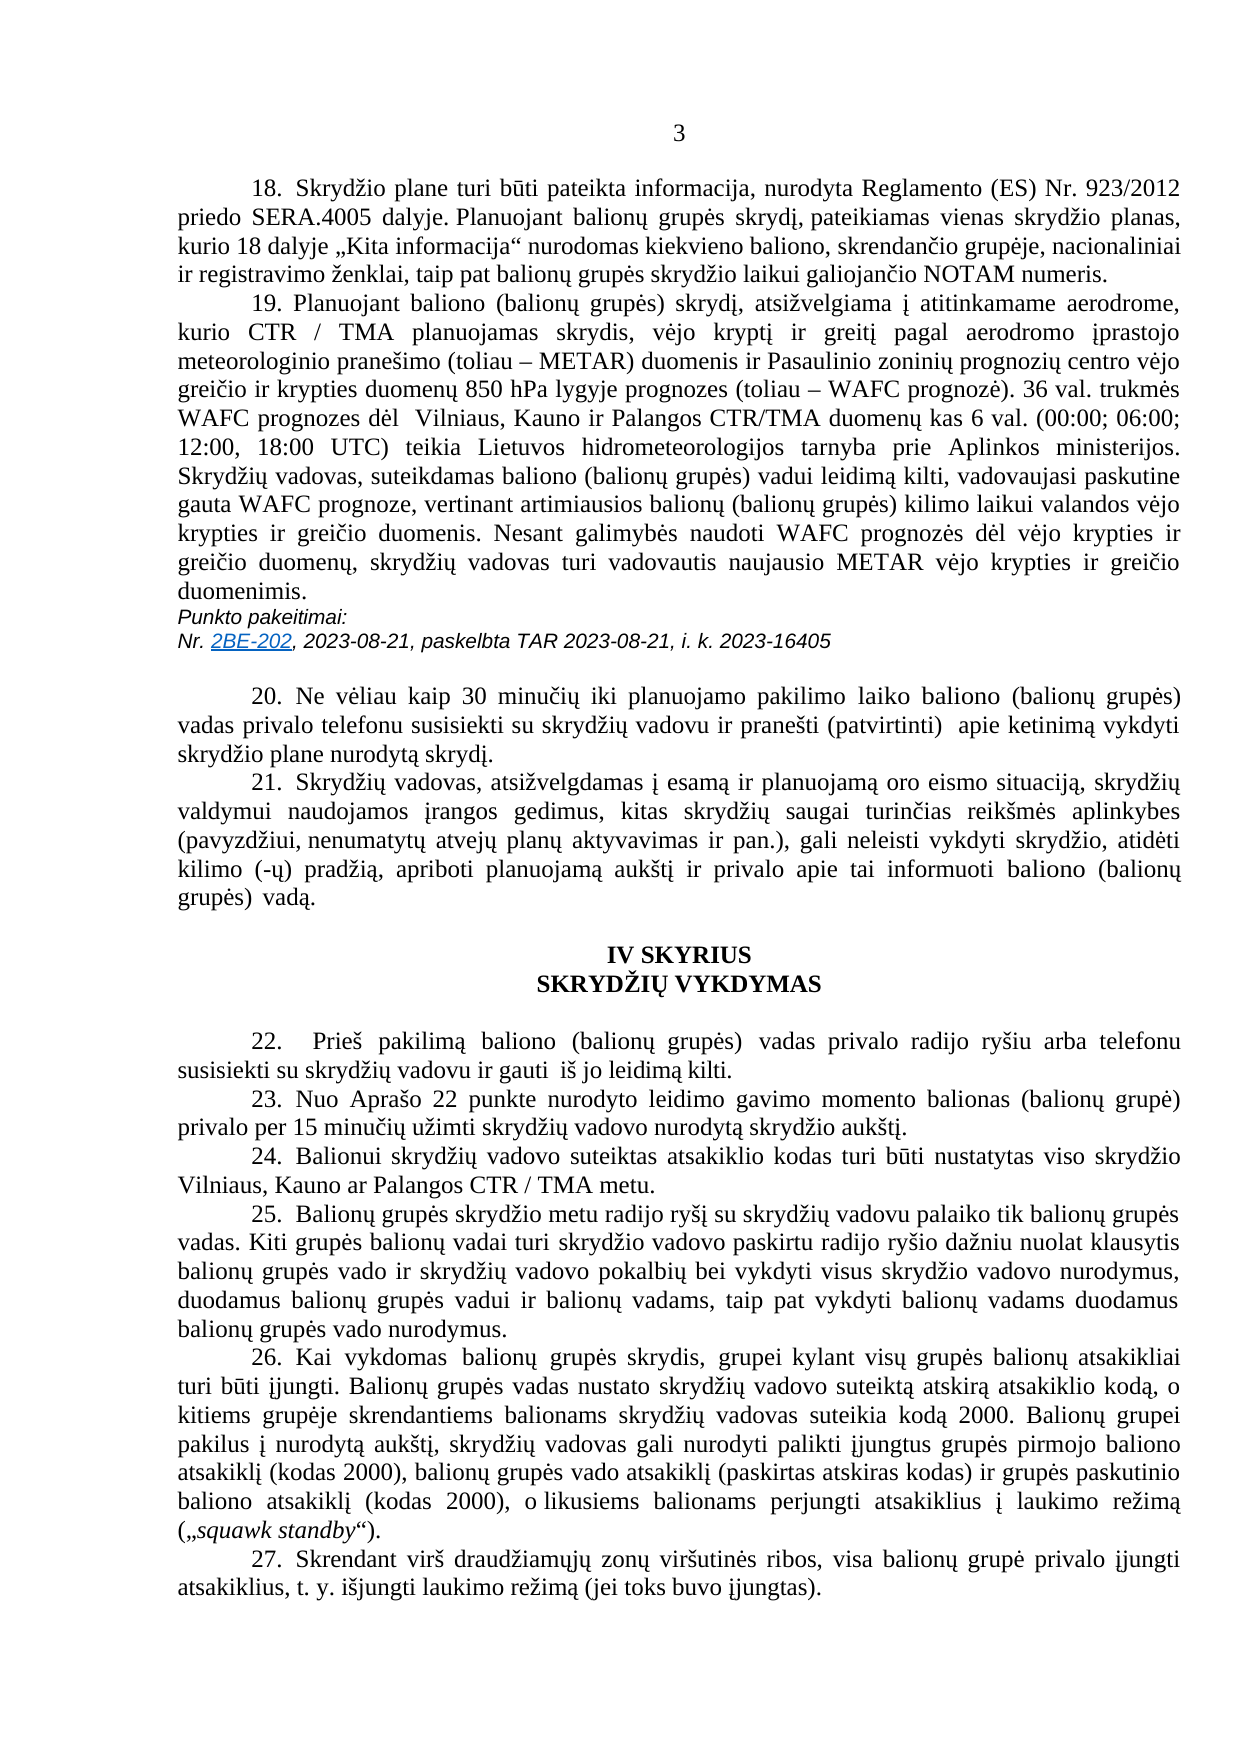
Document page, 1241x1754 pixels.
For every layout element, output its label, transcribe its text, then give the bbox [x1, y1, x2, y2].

text 19. Planuojant baliono (balionų grupės) skrydį, atsižvelgiama į atitinkamame aerodrome, kurio CTR / TMA planuojamas skrydis, vėjo kryptį ir greitį pagal aerodromo įprastojo meteorologinio pranešimo (toliau – METAR) duomenis ir Pasaulinio zoninių prognozių centro vėjo greičio ir krypties duomenų 850 hPa lygyje prognozes (toliau – WAFC prognozė). 36 val. trukmės WAFC prognozes dėl Vilniaus, Kauno ir Palangos CTR/TMA duomenų kas 6 val. (00:00; 06:00; 12:00, 18:00 UTC) teikia Lietuvos hidrometeorologijos tarnyba prie Aplinkos ministerijos. Skrydžių vadovas, suteikdamas baliono (balionų grupės) vadui leidimą kilti, vadovaujasi paskutine gauta WAFC prognoze, vertinant artimiausios balionų (balionų grupės) kilimo laikui valandos vėjo krypties ir greičio duomenis. Nesant galimybės naudoti WAFC prognozės dėl vėjo krypties ir greičio duomenų, skrydžių vadovas turi vadovautis naujausio METAR vėjo krypties ir greičio duomenimis. [177, 288, 1181, 604]
text 27. Skrendant virš draudžiamųjų zonų viršutinės ribos, visa balionų grupė privalo įjungti atsakiklius, t. y. išjungti laukimo režimą (jei toks buvo įjungtas). [177, 1544, 1181, 1601]
text Punkto pakeitimai: [177, 604, 1181, 628]
text 20. Ne vėliau kaip 30 minučių iki planuojamo pakilimo laiko baliono (balionų grupės) vadas privalo telefonu susisiekti su skrydžių vadovu ir pranešti (patvirtinti) apie ketinimą vykdyti skrydžio plane nurodytą skrydį. [177, 681, 1181, 767]
text 23. Nuo Aprašo 22 punkte nurodyto leidimo gavimo momento balionas (balionų grupė) privalo per 15 minučių užimti skrydžių vadovo nurodytą skrydžio aukštį. [177, 1084, 1181, 1141]
text 25. Balionų grupės skrydžio metu radijo ryšį su skrydžių vadovu palaiko tik balionų grupės vadas. Kiti grupės balionų vadai turi skrydžio vadovo paskirtu radijo ryšio dažniu nuolat klausytis balionų grupės vado ir skrydžių vadovo pokalbių bei vykdyti visus skrydžio vadovo nurodymus, duodamus balionų grupės vadui ir balionų vadams, taip pat vykdyti balionų vadams duodamus balionų grupės vado nurodymus. [177, 1199, 1181, 1342]
text Nr. 2BE-202, 2023-08-21, paskelbta TAR 2023-08-21, i. k. 2023-16405 [177, 628, 1181, 652]
text 21. Skrydžių vadovas, atsižvelgdamas į esamą ir planuojamą oro eismo situaciją, skrydžių valdymui naudojamos įrangos gedimus, kitas skrydžių saugai turinčias reikšmės aplinkybes (pavyzdžiui, nenumatytų atvejų planų aktyvavimas ir pan.), gali neleisti vykdyti skrydžio, atidėti kilimo (-ų) pradžią, apriboti planuojamą aukštį ir privalo apie tai informuoti baliono (balionų grupės) vadą. [177, 767, 1181, 911]
subtitle SKRYDŽIŲ VYKDYMAS [177, 969, 1181, 997]
text 22. Prieš pakilimą baliono (balionų grupės) vadas privalo radijo ryšiu arba telefonu susisiekti su skrydžių vadovu ir gauti iš jo leidimą kilti. [177, 1026, 1181, 1084]
text 26. Kai vykdomas balionų grupės skrydis, grupei kylant visų grupės balionų atsakikliai turi būti įjungti. Balionų grupės vadas nustato skrydžių vadovo suteiktą atskirą atsakiklio kodą, o kitiems grupėje skrendantiems balionams skrydžių vadovas suteikia kodą 2000. Balionų grupei pakilus į nurodytą aukštį, skrydžių vadovas gali nurodyti palikti įjungtus grupės pirmojo baliono atsakiklį (kodas 2000), balionų grupės vado atsakiklį (paskirtas atskiras kodas) ir grupės paskutinio baliono atsakiklį (kodas 2000), o likusiems balionams perjungti atsakiklius į laukimo režimą („squawk standby“). [177, 1342, 1181, 1544]
text 18. Skrydžio plane turi būti pateikta informacija, nurodyta Reglamento (ES) Nr. 923/2012 priedo SERA.4005 dalyje. Planuojant balionų grupės skrydį, pateikiamas vienas skrydžio planas, kurio 18 dalyje „Kita informacija“ nurodomas kiekvieno baliono, skrendančio grupėje, nacionaliniai ir registravimo ženklai, taip pat balionų grupės skrydžio laikui galiojančio NOTAM numeris. [177, 173, 1181, 288]
text 24. Balionui skrydžių vadovo suteiktas atsakiklio kodas turi būti nustatytas viso skrydžio Vilniaus, Kauno ar Palangos CTR / TMA metu. [177, 1141, 1181, 1199]
subtitle IV SKYRIUS [177, 940, 1181, 969]
